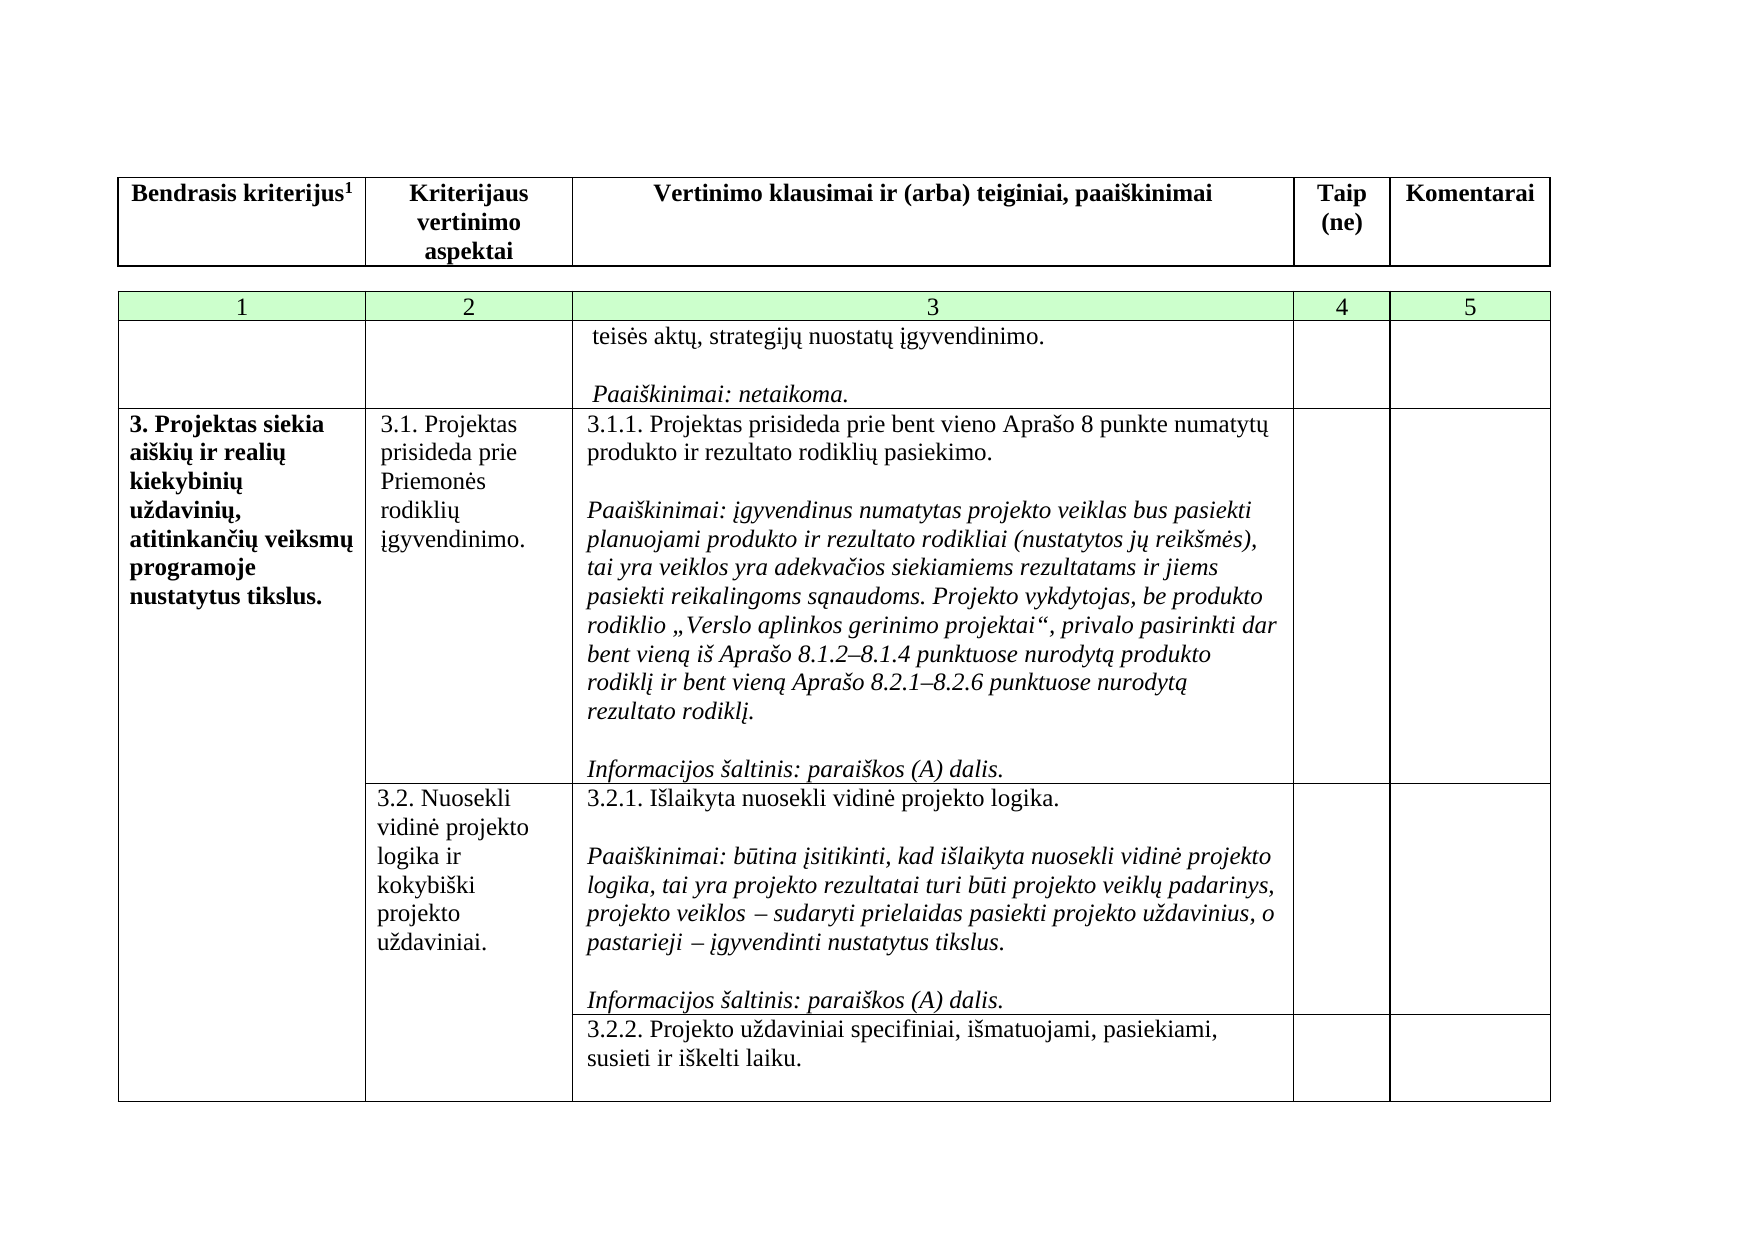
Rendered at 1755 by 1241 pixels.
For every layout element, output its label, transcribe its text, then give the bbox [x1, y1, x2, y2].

table_cell [1391, 784, 1550, 1013]
table_cell [1294, 1015, 1389, 1101]
table_cell [1391, 409, 1550, 782]
table_cell [1294, 321, 1389, 408]
table_cell 2 [366, 292, 572, 320]
table_header Vertinimo klausimai ir (arba) teiginiai, paaiškinimai [573, 178, 1293, 264]
table_header Bendrasis kriterijus1 [119, 178, 365, 264]
table_cell 3. Projektas siekia aiškių ir realių kiekybinių uždavinių, atitinkančių veiksmų programoje nustatytus tikslus. [119, 409, 365, 1101]
table_cell 4 [1294, 292, 1389, 320]
table_cell 3.2.1. Išlaikyta nuosekli vidinė projekto logika. Paaiškinimai: būtina įsitikinti, kad išlaikyta nuosekli vidinė projekto logika, tai yra projekto rezultatai turi būti projekto veiklų padarinys, projekto veiklos – sudaryti prielaidas pasiekti projekto uždavinius, o pastarieji – įgyvendinti nustatytus tikslus. Informacijos šaltinis: paraiškos (A) dalis. [573, 784, 1293, 1013]
table_cell [572, 267, 1294, 291]
table_cell 3 [573, 292, 1293, 320]
table_cell [1391, 321, 1550, 408]
table_cell 5 [1391, 292, 1550, 320]
table_cell 3.1.1. Projektas prisideda prie bent vieno Aprašo 8 punkte numatytų produkto ir rezultato rodiklių pasiekimo. Paaiškinimai: įgyvendinus numatytas projekto veiklas bus pasiekti planuojami produkto ir rezultato rodikliai (nustatytos jų reikšmės), tai yra veiklos yra adekvačios siekiamiems rezultatams ir jiems pasiekti reikalingoms sąnaudoms. Projekto vykdytojas, be produkto rodiklio „Verslo aplinkos gerinimo projektai“, privalo pasirinkti dar bent vieną iš Aprašo 8.1.2–8.1.4 punktuose nurodytą produkto rodiklį ir bent vieną Aprašo 8.2.1–8.2.6 punktuose nurodytą rezultato rodiklį. Informacijos šaltinis: paraiškos (A) dalis. [573, 409, 1293, 782]
table_cell 1 [119, 292, 365, 320]
table_cell teisės aktų, strategijų nuostatų įgyvendinimo. Paaiškinimai: netaikoma. [573, 321, 1293, 408]
table_cell [366, 267, 572, 291]
table_header Kriterijaus vertinimo aspektai [366, 178, 572, 264]
table_header Komentarai [1391, 178, 1549, 264]
table_cell 3.1. Projektas prisideda prie Priemonės rodiklių įgyvendinimo. [366, 409, 572, 782]
table_cell [1294, 409, 1389, 782]
table_cell [1390, 267, 1550, 291]
table_cell [118, 267, 366, 291]
table_cell [1294, 784, 1389, 1013]
table_cell [1391, 1015, 1550, 1101]
table_cell 3.2. Nuosekli vidinė projekto logika ir kokybiški projekto uždaviniai. [366, 784, 572, 1101]
table_header Taip (ne) [1295, 178, 1389, 264]
table_cell [1294, 267, 1390, 291]
table_cell [366, 321, 572, 408]
table_cell 3.2.2. Projekto uždaviniai specifiniai, išmatuojami, pasiekiami, susieti ir iškelti laiku. [573, 1015, 1293, 1101]
table_cell [119, 321, 365, 408]
